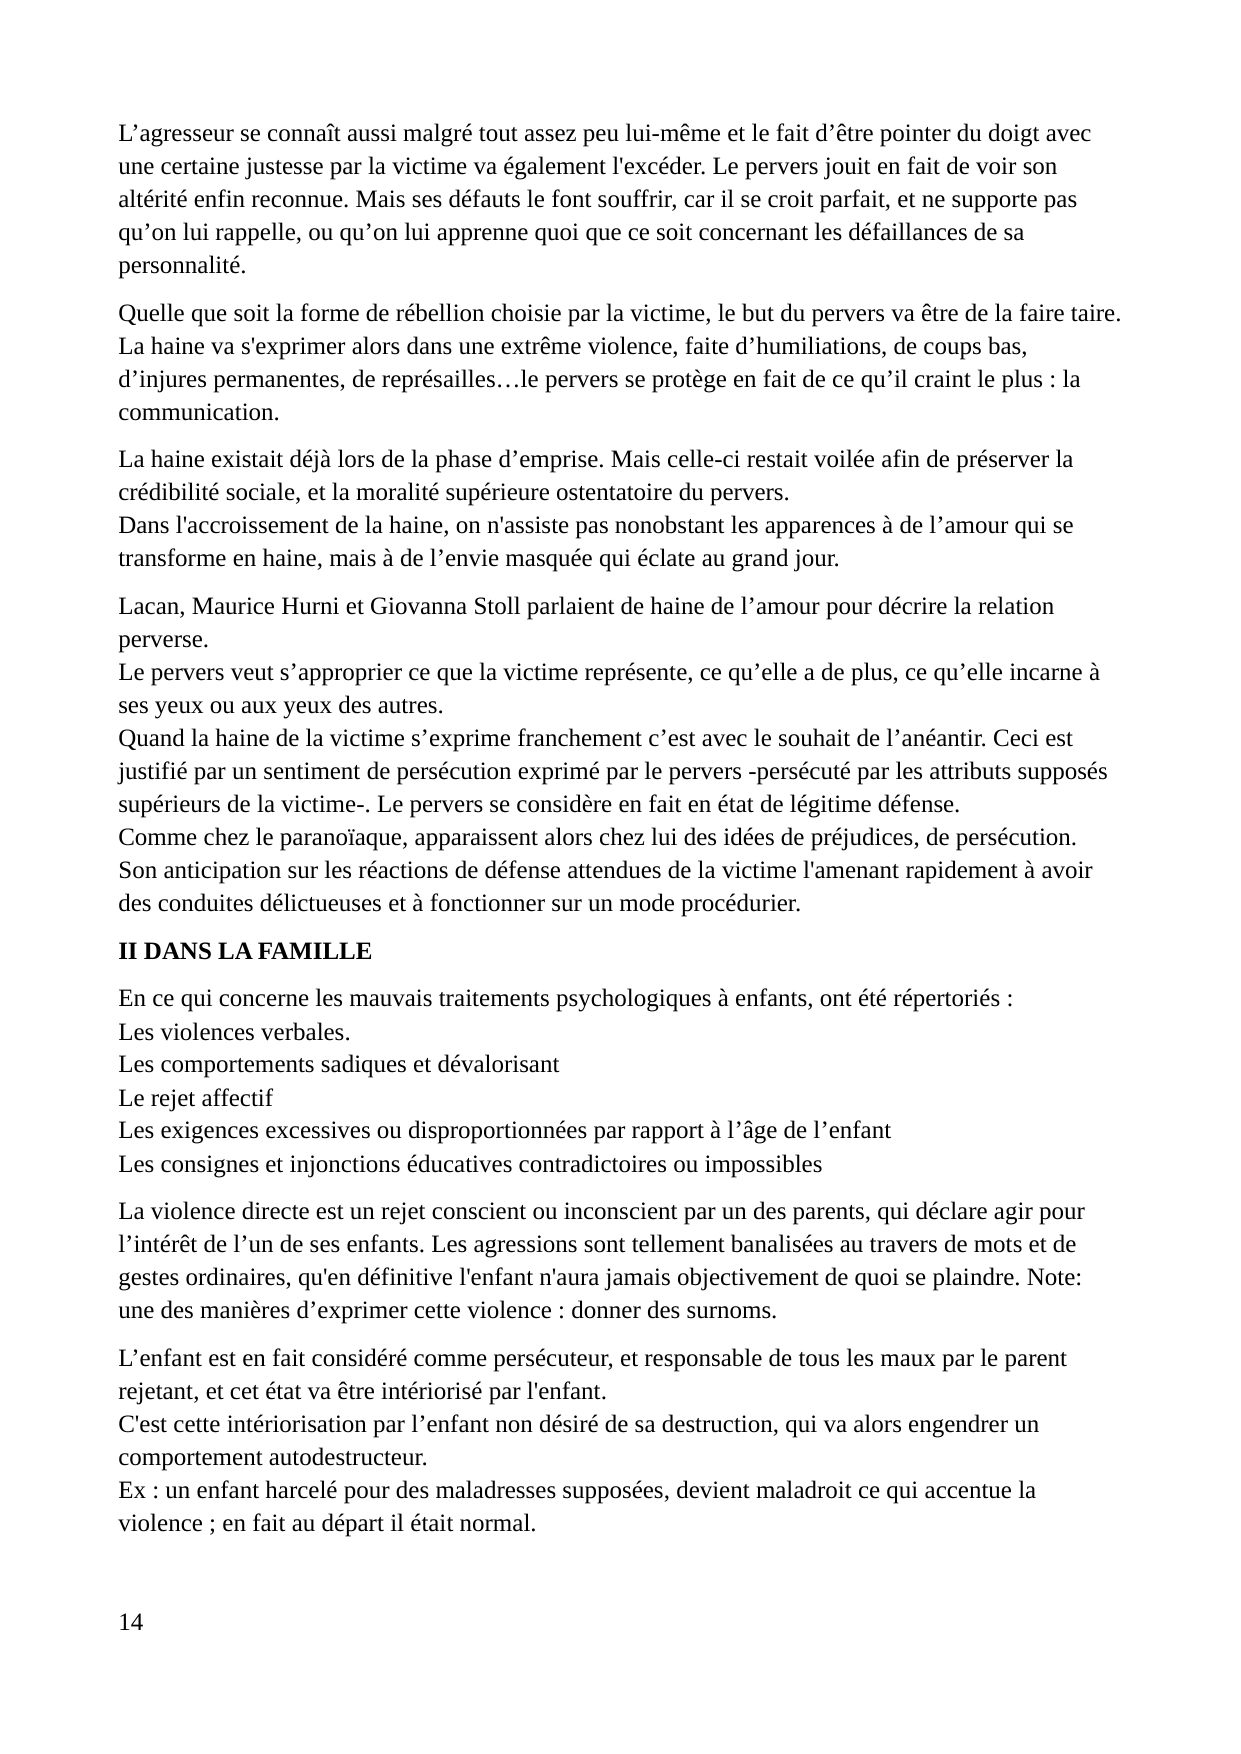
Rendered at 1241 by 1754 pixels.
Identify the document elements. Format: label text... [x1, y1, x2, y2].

text La haine existait déjà lors de la phase d’emprise. Mais celle-ci restait voilée afin de préserver la crédibilité sociale, et la moralité supérieure ostentatoire du pervers. Dans l'accroissement de la haine, on n'assiste pas nonobstant les apparences à de l’amour qui se transforme en haine, mais à de l’envie masquée qui éclate au grand jour. [118, 444, 1122, 572]
text L’enfant est en fait considéré comme persécuteur, et responsable de tous les maux par le parent rejetant, et cet état va être intériorisé par l'enfant. C'est cette intériorisation par l’enfant non désiré de sa destruction, qui va alors engendrer un comportement autodestructeur. Ex : un enfant harcelé pour des maladresses supposées, devient maladroit ce qui accentue la violence ; en fait au départ il était normal. [118, 1343, 1122, 1570]
text L’agresseur se connaît aussi malgré tout assez peu lui-même et le fait d’être pointer du doigt avec une certaine justesse par la victime va également l'excéder. Le pervers jouit en fait de voir son altérité enfin reconnue. Mais ses défauts le font souffrir, car il se croit parfait, et ne supporte pas qu’on lui rappelle, ou qu’on lui apprenne quoi que ce soit concernant les défaillances de sa personnalité. [118, 118, 1122, 279]
text La violence directe est un rejet conscient ou inconscient par un des parents, qui déclare agir pour l’intérêt de l’un de ses enfants. Les agressions sont tellement banalisées au travers de mots et de gestes ordinaires, qu'en définitive l'enfant n'aura jamais objectivement de quoi se plaindre. Note: une des manières d’exprimer cette violence : donner des surnoms. [118, 1196, 1122, 1324]
text Quelle que soit la forme de rébellion choisie par la victime, le but du pervers va être de la faire taire. La haine va s'exprimer alors dans une extrême violence, faite d’humiliations, de coups bas, d’injures permanentes, de représailles…le pervers se protège en fait de ce qu’il craint le plus : la communication. [118, 298, 1122, 426]
text II DANS LA FAMILLE [118, 936, 1122, 965]
text Lacan, Maurice Hurni et Giovanna Stoll parlaient de haine de l’amour pour décrire la relation perverse. Le pervers veut s’approprier ce que la victime représente, ce qu’elle a de plus, ce qu’elle incarne à ses yeux ou aux yeux des autres. Quand la haine de la victime s’exprime franchement c’est avec le souhait de l’anéantir. Ceci est justifié par un sentiment de persécution exprimé par le pervers -persécuté par les attributs supposés supérieurs de la victime-. Le pervers se considère en fait en état de légitime défense. Comme chez le paranoïaque, apparaissent alors chez lui des idées de préjudices, de persécution. Son anticipation sur les réactions de défense attendues de la victime l'amenant rapidement à avoir des conduites délictueuses et à fonctionner sur un mode procédurier. [118, 591, 1122, 917]
text En ce qui concerne les mauvais traitements psychologiques à enfants, ont été répertoriés : Les violences verbales. Les comportements sadiques et dévalorisant Le rejet affectif Les exigences excessives ou disproportionnées par rapport à l’âge de l’enfant Les consignes et injonctions éducatives contradictoires ou impossibles [118, 983, 1122, 1177]
